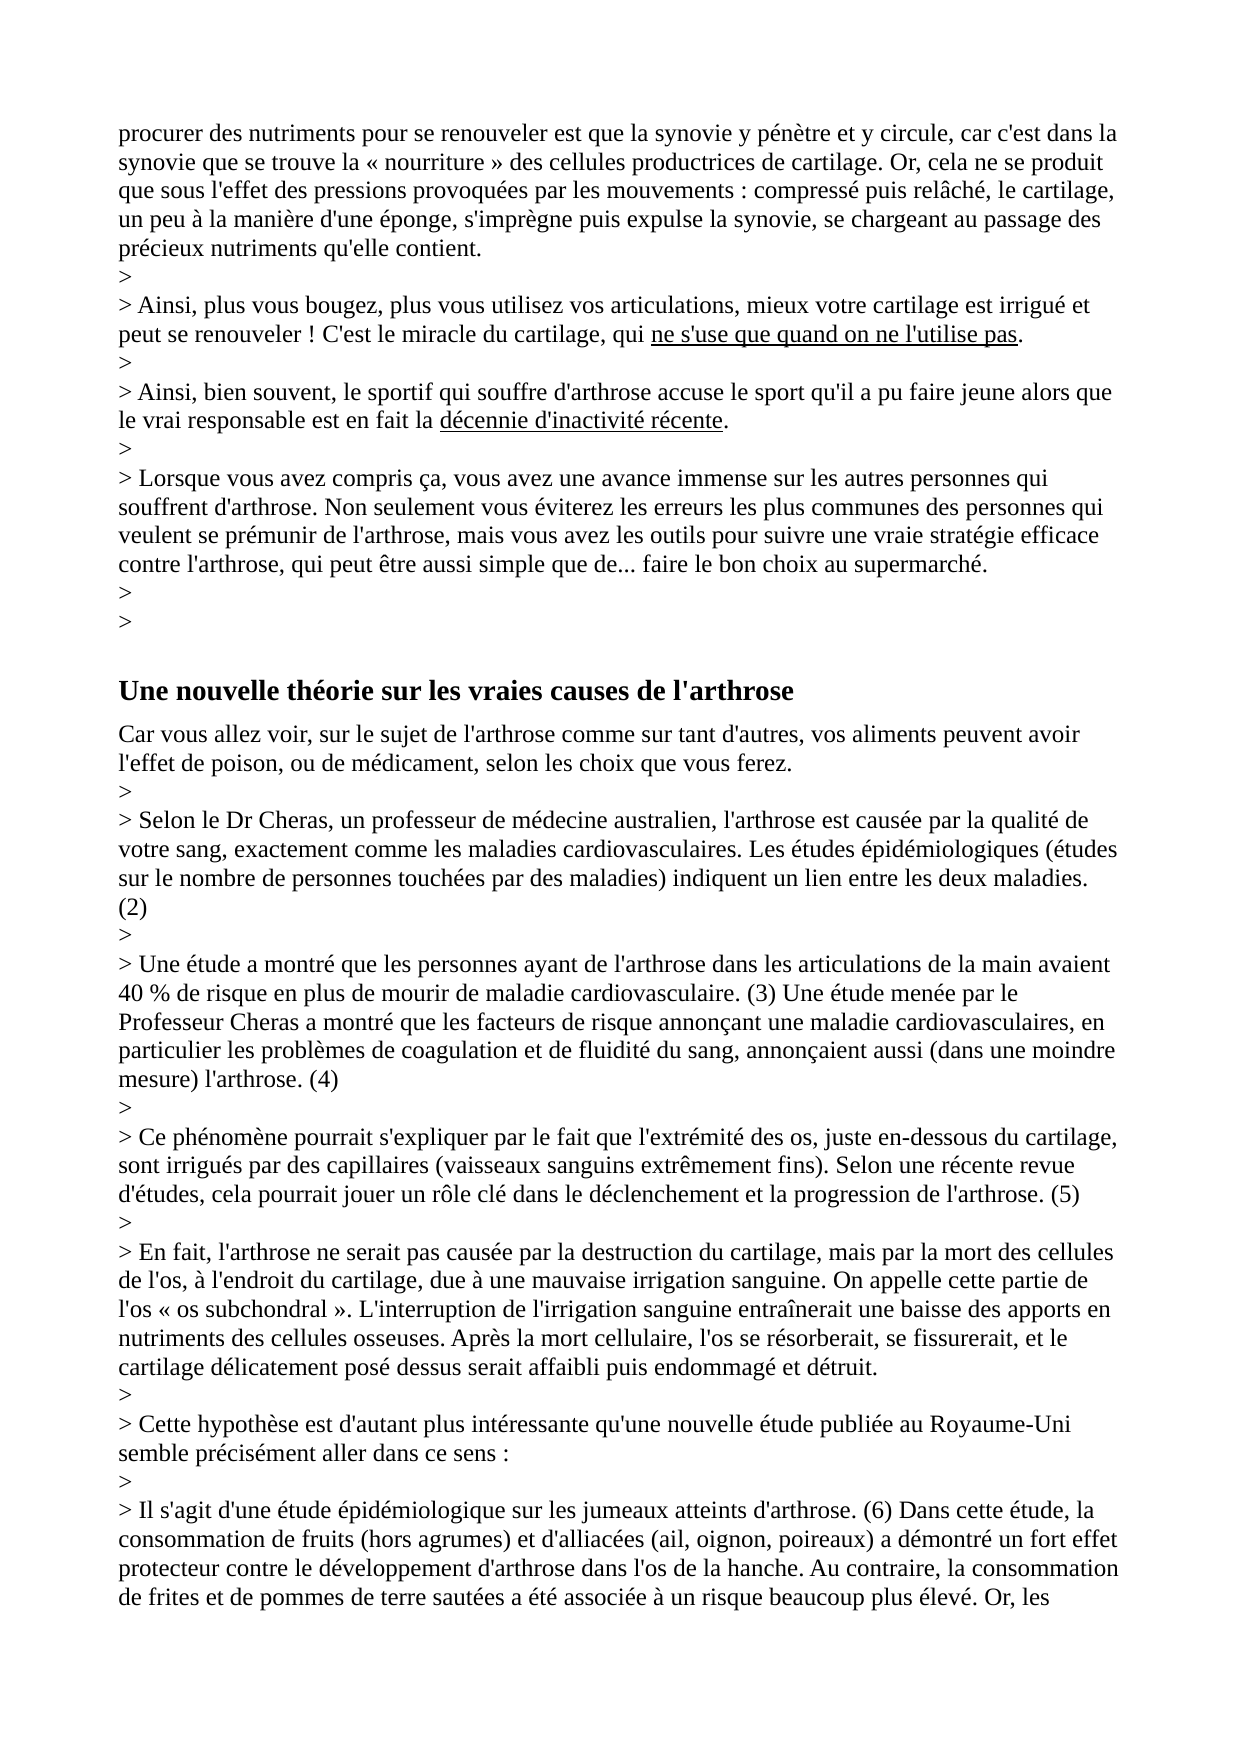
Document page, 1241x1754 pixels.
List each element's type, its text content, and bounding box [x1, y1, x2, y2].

subtitle Une nouvelle théorie sur les vraies causes de l'arthrose [118, 673, 1122, 707]
text procurer des nutriments pour se renouveler est que la synovie y pénètre et y circule, car c'est dans la synovie que se trouve la « nourriture » des cellules productrices de cartilage. Or, cela ne se produit que sous l'effet des pressions provoquées par les mouvements : compressé puis relâché, le cartilage, un peu à la manière d'une éponge, s'imprègne puis expulse la synovie, se chargeant au passage des précieux nutriments qu'elle contient. > > Ainsi, plus vous bougez, plus vous utilisez vos articulations, mieux votre cartilage est irrigué et peut se renouveler ! C'est le miracle du cartilage, qui ne s'use que quand on ne l'utilise pas. > > Ainsi, bien souvent, le sportif qui souffre d'arthrose accuse le sport qu'il a pu faire jeune alors que le vrai responsable est en fait la décennie d'inactivité récente. > > Lorsque vous avez compris ça, vous avez une avance immense sur les autres personnes qui souffrent d'arthrose. Non seulement vous éviterez les erreurs les plus communes des personnes qui veulent se prémunir de l'arthrose, mais vous avez les outils pour suivre une vraie stratégie efficace contre l'arthrose, qui peut être aussi simple que de... faire le bon choix au supermarché. > > [118, 118, 1122, 636]
text Car vous allez voir, sur le sujet de l'arthrose comme sur tant d'autres, vos aliments peuvent avoir l'effet de poison, ou de médicament, selon les choix que vous ferez. > > Selon le Dr Cheras, un professeur de médecine australien, l'arthrose est causée par la qualité de votre sang, exactement comme les maladies cardiovasculaires. Les études épidémiologiques (études sur le nombre de personnes touchées par des maladies) indiquent un lien entre les deux maladies. (2) > > Une étude a montré que les personnes ayant de l'arthrose dans les articulations de la main avaient 40 % de risque en plus de mourir de maladie cardiovasculaire. (3) Une étude menée par le Professeur Cheras a montré que les facteurs de risque annonçant une maladie cardiovasculaires, en particulier les problèmes de coagulation et de fluidité du sang, annonçaient aussi (dans une moindre mesure) l'arthrose. (4) > > Ce phénomène pourrait s'expliquer par le fait que l'extrémité des os, juste en-dessous du cartilage, sont irrigués par des capillaires (vaisseaux sanguins extrêmement fins). Selon une récente revue d'études, cela pourrait jouer un rôle clé dans le déclenchement et la progression de l'arthrose. (5) > > En fait, l'arthrose ne serait pas causée par la destruction du cartilage, mais par la mort des cellules de l'os, à l'endroit du cartilage, due à une mauvaise irrigation sanguine. On appelle cette partie de l'os « os subchondral ». L'interruption de l'irrigation sanguine entraînerait une baisse des apports en nutriments des cellules osseuses. Après la mort cellulaire, l'os se résorberait, se fissurerait, et le cartilage délicatement posé dessus serait affaibli puis endommagé et détruit. > > Cette hypothèse est d'autant plus intéressante qu'une nouvelle étude publiée au Royaume-Uni semble précisément aller dans ce sens : > > Il s'agit d'une étude épidémiologique sur les jumeaux atteints d'arthrose. (6) Dans cette étude, la consommation de fruits (hors agrumes) et d'alliacées (ail, oignon, poireaux) a démontré un fort effet protecteur contre le développement d'arthrose dans l'os de la hanche. Au contraire, la consommation de frites et de pommes de terre sautées a été associée à un risque beaucoup plus élevé. Or, les [118, 719, 1122, 1610]
